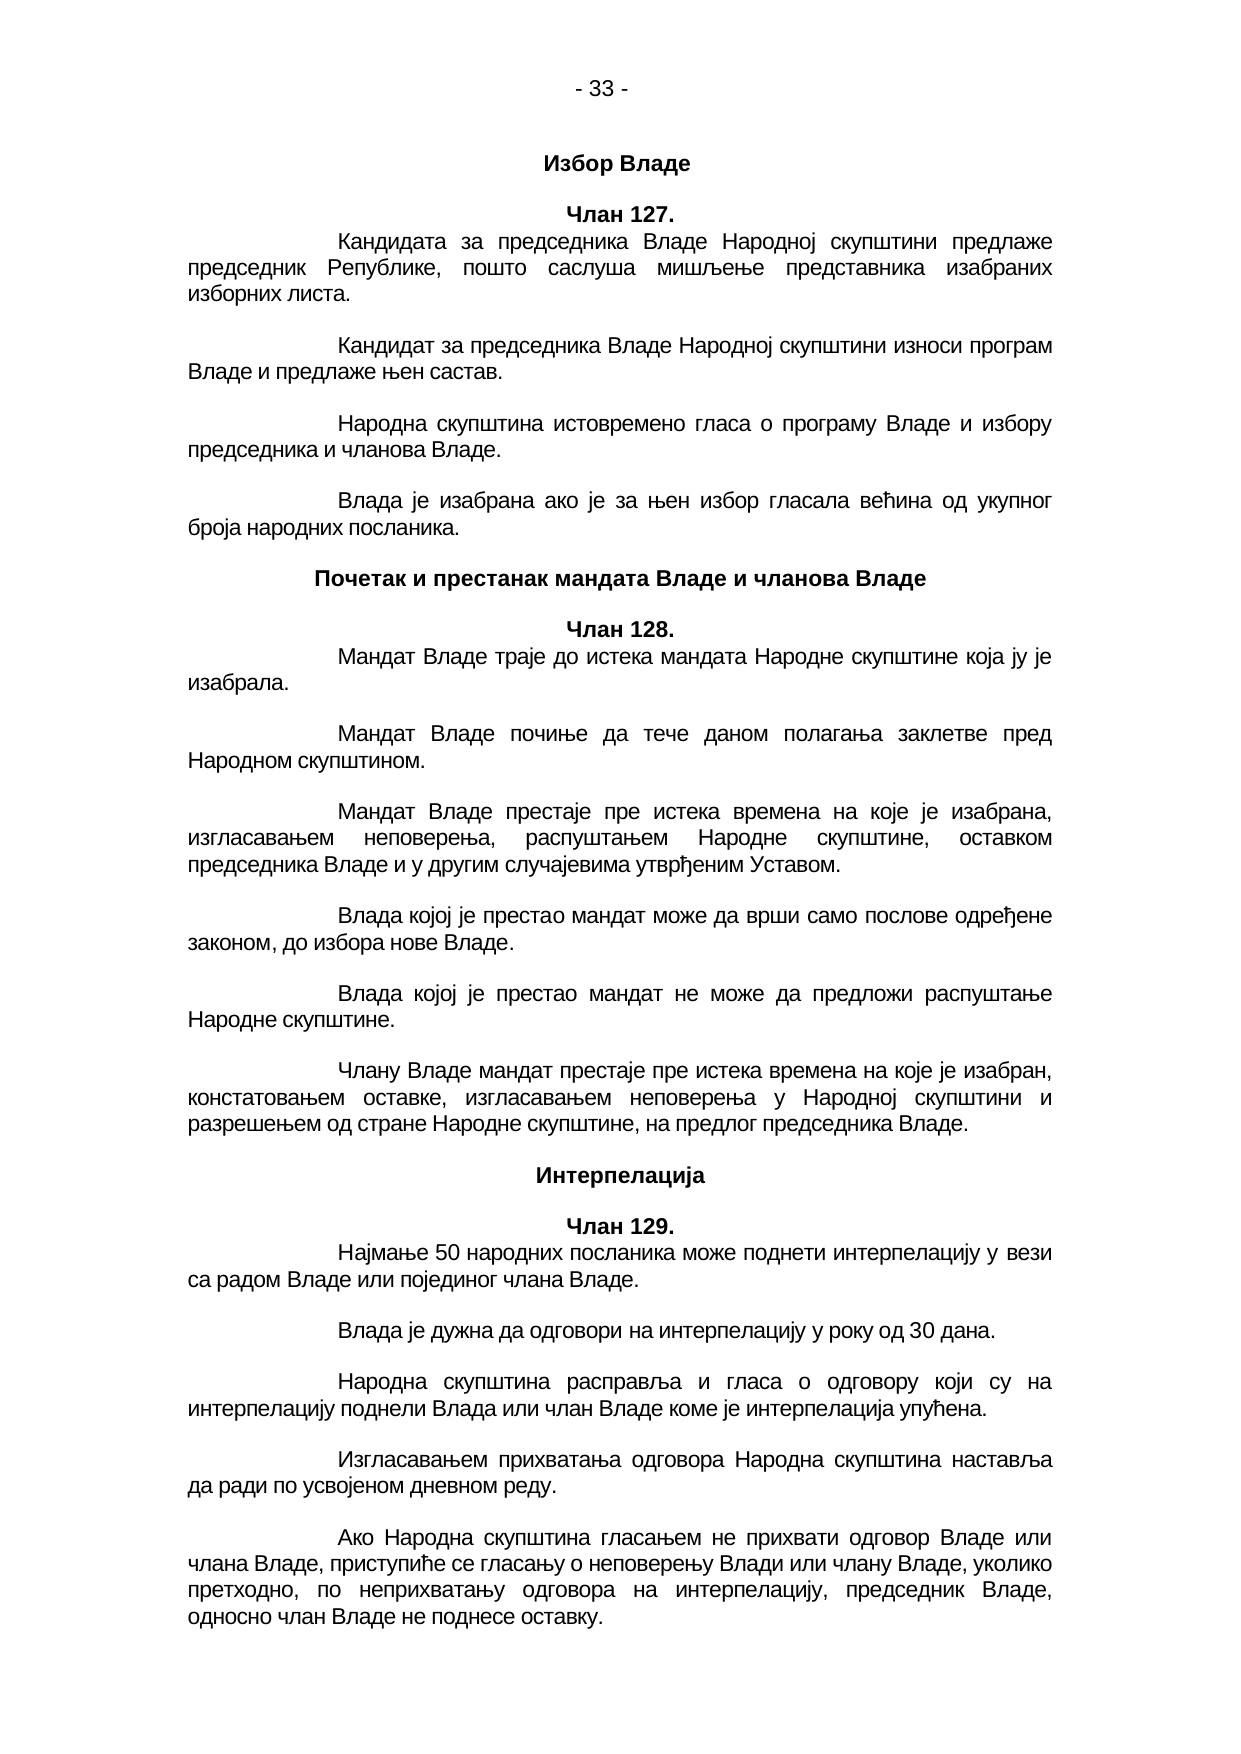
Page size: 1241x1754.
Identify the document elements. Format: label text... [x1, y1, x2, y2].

text Члан 128. [262, 616, 978, 643]
text Влада којој је престао мандат може да врши само послове одређене законом, до избора нове Владе. [187, 902, 1053, 955]
text Најмање 50 народних посланика може поднети интерпелацију у вези са радом Владе или појединог члана Владе. [187, 1239, 1053, 1292]
text Интерпелација [262, 1162, 978, 1188]
text Влада којој је престао мандат не може да предложи распуштање Народне скупштине. [187, 980, 1053, 1032]
text Члан 129. [262, 1213, 978, 1239]
text Члану Владе мандат престаје пре истека времена на које је изабран, констатовањем оставке, изгласавањем неповерења у Народној скупштини и разрешењем од стране Народне скупштине, на предлог председника Владе. [187, 1057, 1053, 1137]
text Избор Владе [262, 150, 978, 176]
text Народна скупштина расправља и гласа о одговору који су на интерпелацију поднели Влада или члан Владе коме је интерпелација упућена. [187, 1368, 1053, 1421]
text Влада је дужна да одговори на интерпелацију у року од 30 дана. [187, 1317, 1053, 1343]
text Мандат Владе престаје пре истека времена на које је изабрана, изгласавањем неповерења, распуштањем Народне скупштине, оставком председника Владе и у другим случајевима утврђеним Уставом. [187, 798, 1053, 877]
text Народна скупштина истовремено гласа о програму Владе и избору председника и чланова Владе. [187, 409, 1053, 462]
text Кандидат за председника Владе Народној скупштини износи програм Владе и предлаже њен састав. [187, 332, 1053, 384]
text Члан 127. [262, 201, 978, 228]
text Мандат Владе почиње да тече даном полагања заклетве пред Народном скупштином. [187, 720, 1053, 773]
text Ако Народна скупштина гласањем не прихвати одговор Владе или члана Владе, приступиће се гласању о неповерењу Влади или члану Владе, уколико претходно, по неприхватању одговора на интерпелацију, председник Владе, односно члан Владе не поднесе оставку. [187, 1524, 1053, 1629]
text Кандидата за председника Владе Народној скупштини предлаже председник Републике, пошто саслуша мишљење представника изабраних изборних листа. [187, 228, 1053, 307]
text Влада је изабрана ако је за њен избор гласала већина од укупног броја народних посланика. [187, 487, 1053, 540]
text Мандат Владе траје до истека мандата Народне скупштине која ју је изабрала. [187, 643, 1053, 695]
text Почетак и престанак мандата Владе и чланова Владе [262, 565, 978, 591]
text Изгласавањем прихватања одговора Народна скупштина наставља да ради по усвојеном дневном реду. [187, 1446, 1053, 1499]
